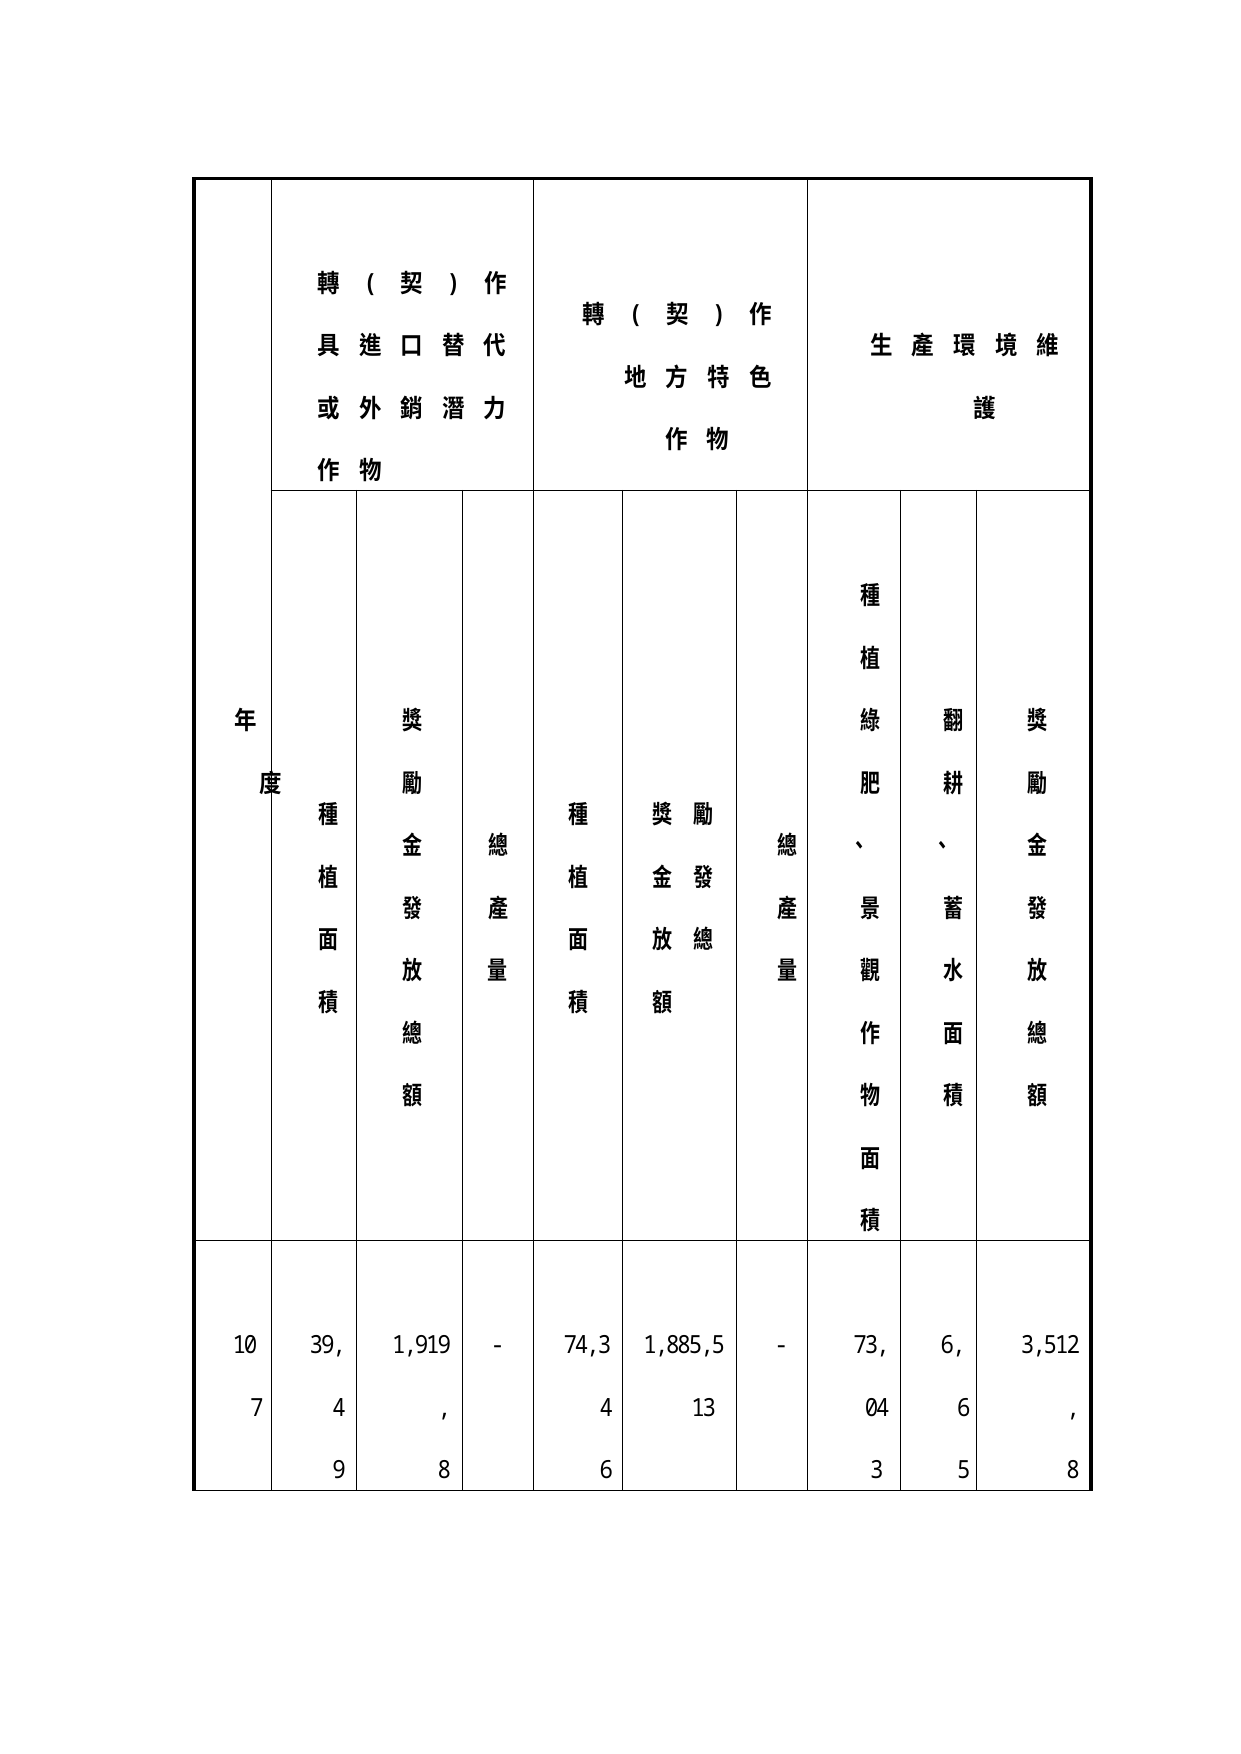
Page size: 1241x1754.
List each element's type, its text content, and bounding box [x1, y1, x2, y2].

table_header 年度 [196, 180, 271, 1240]
table_cell 6,65 [901, 1241, 976, 1490]
table_cell 翻耕、蓄水面積 [901, 491, 976, 1240]
table_cell 3,512,8 [977, 1241, 1089, 1490]
table_cell 39,49 [272, 1241, 356, 1490]
table_cell 獎勵金發放總額 [357, 491, 462, 1240]
table_cell 種植面積 [534, 491, 622, 1240]
table_cell 73,043 [808, 1241, 900, 1490]
table_cell 107 [196, 1241, 271, 1490]
table_cell 74,346 [534, 1241, 622, 1490]
table_cell 總產量 [463, 491, 533, 1240]
table_cell 獎勵金發放總額 [623, 491, 736, 1240]
table_cell 1,919,8 [357, 1241, 462, 1490]
table_cell - [737, 1241, 807, 1490]
table_header 轉(契)作地方特色作物 [534, 180, 807, 490]
table_cell - [463, 1241, 533, 1490]
table_cell 種植面積 [272, 491, 356, 1240]
table_cell 總產量 [737, 491, 807, 1240]
table_cell 1,885,513 [623, 1241, 736, 1490]
table_header 生產環境維護 [808, 180, 1089, 490]
table_cell 獎勵金發放總額 [977, 491, 1089, 1240]
table_header 轉(契)作具進口替代或外銷潛力作物 [272, 180, 533, 490]
table_cell 種植綠肥、景觀作物面積 [808, 491, 900, 1240]
